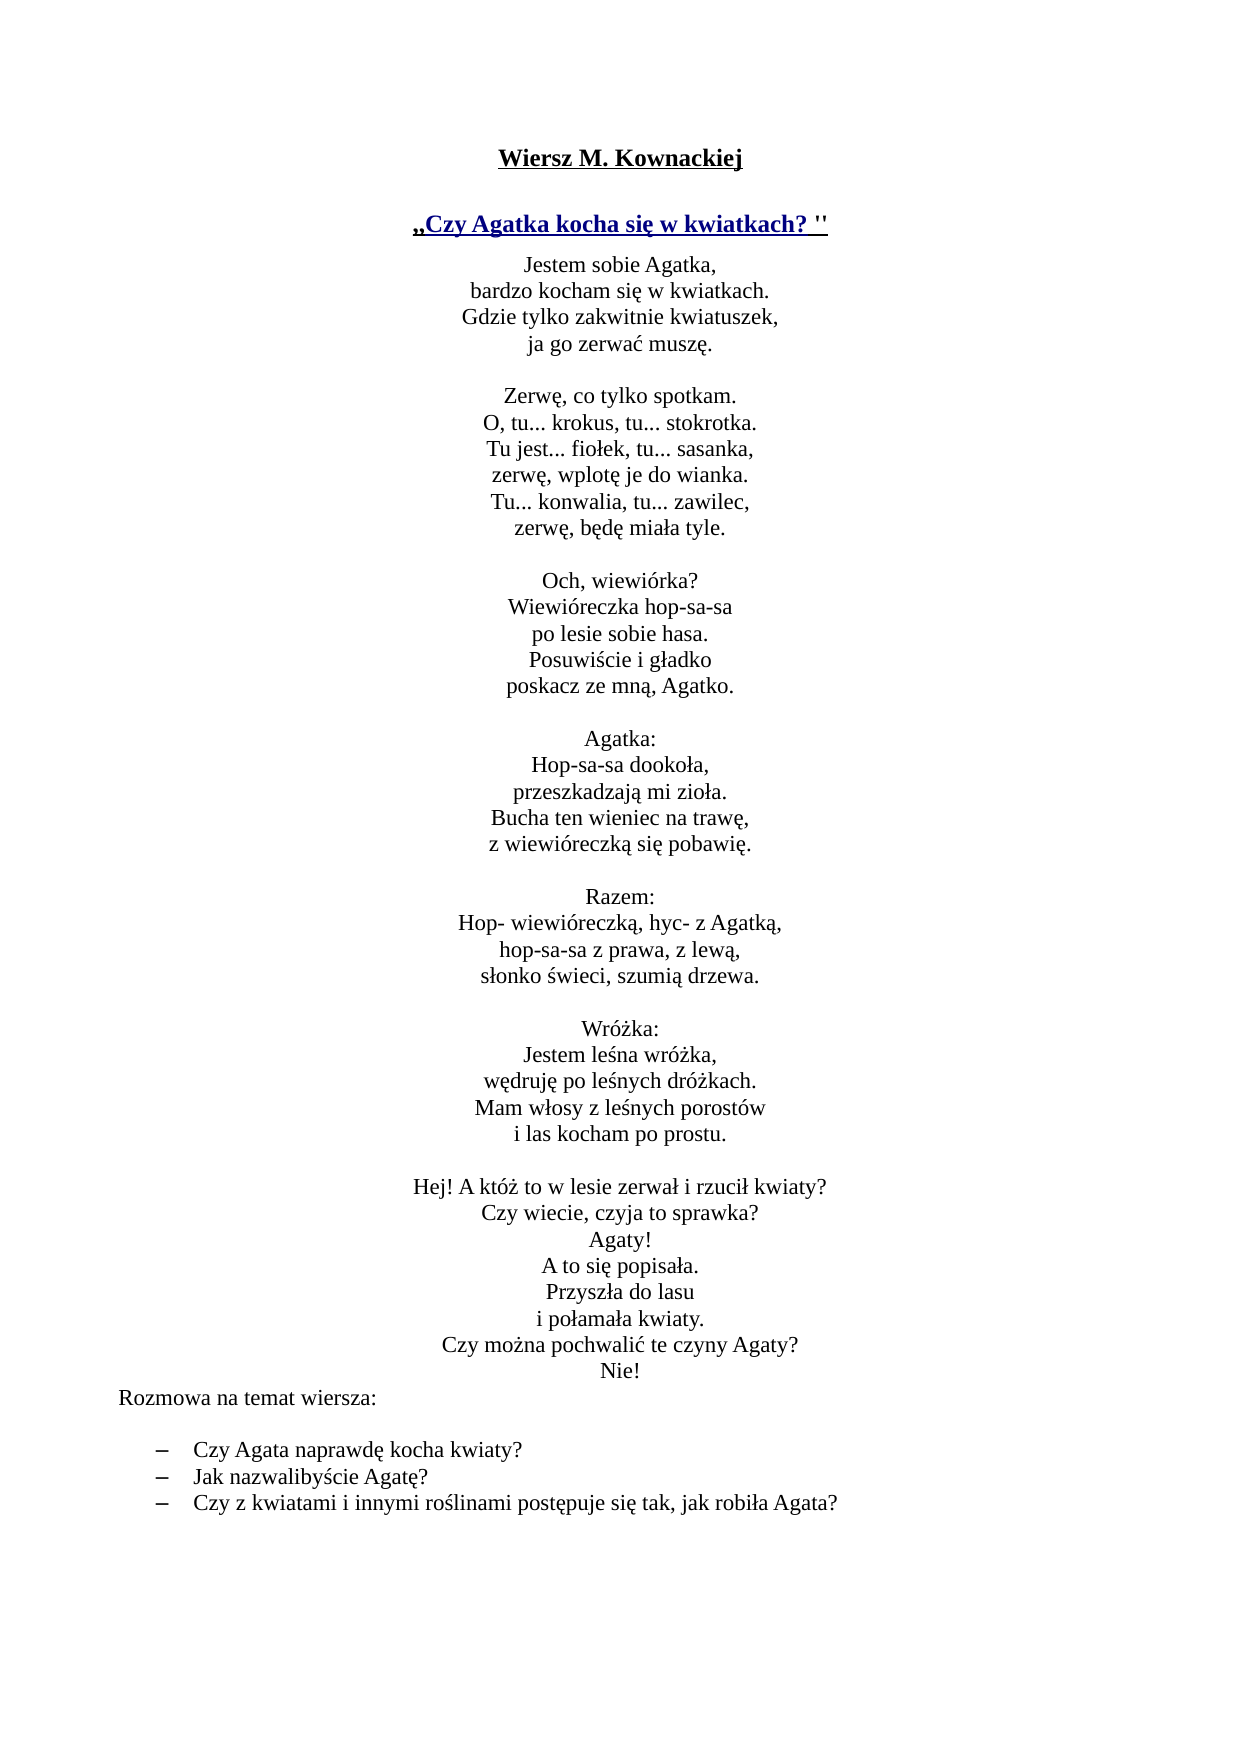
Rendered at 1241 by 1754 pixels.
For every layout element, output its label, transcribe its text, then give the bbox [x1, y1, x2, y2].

list Czy Agata naprawdę kocha kwiaty? [156, 1437, 1122, 1463]
list Czy z kwiatami i innymi roślinami postępuje się tak, jak robiła Agata? [156, 1489, 1122, 1516]
list Jak nazwalibyście Agatę? [156, 1463, 1122, 1489]
text Rozmowa na temat wiersza: [118, 1384, 1122, 1410]
subtitle ,,Czy Agatka kocha się w kwiatkach? '' [118, 209, 1122, 238]
subtitle Wiersz M. Kownackiej [118, 143, 1122, 172]
text Jestem sobie Agatka, bardzo kocham się w kwiatkach. Gdzie tylko zakwitnie kwiatuszek, ja go zerwać muszę. Zerwę, co tylko spotkam. O, tu... krokus, tu... stokrotka. Tu jest... fiołek, tu... sasanka, zerwę, wplotę je do wianka. Tu... konwalia, tu... zawilec, zerwę, będę miała tyle. Och, wiewiórka? Wiewióreczka hop-sa-sa po lesie sobie hasa. Posuwiście i gładko poskacz ze mną, Agatko. Agatka: Hop-sa-sa dookoła, przeszkadzają mi zioła. Bucha ten wieniec na trawę, z wiewióreczką się pobawię. Razem: Hop- wiewióreczką, hyc- z Agatką, hop-sa-sa z prawa, z lewą, słonko świeci, szumią drzewa. Wróżka: Jestem leśna wróżka, wędruję po leśnych dróżkach. Mam włosy z leśnych porostów i las kocham po prostu. Hej! A któż to w lesie zerwał i rzucił kwiaty? Czy wiecie, czyja to sprawka? Agaty! A to się popisała. Przyszła do lasu i połamała kwiaty. Czy można pochwalić te czyny Agaty? Nie! [118, 251, 1122, 1384]
